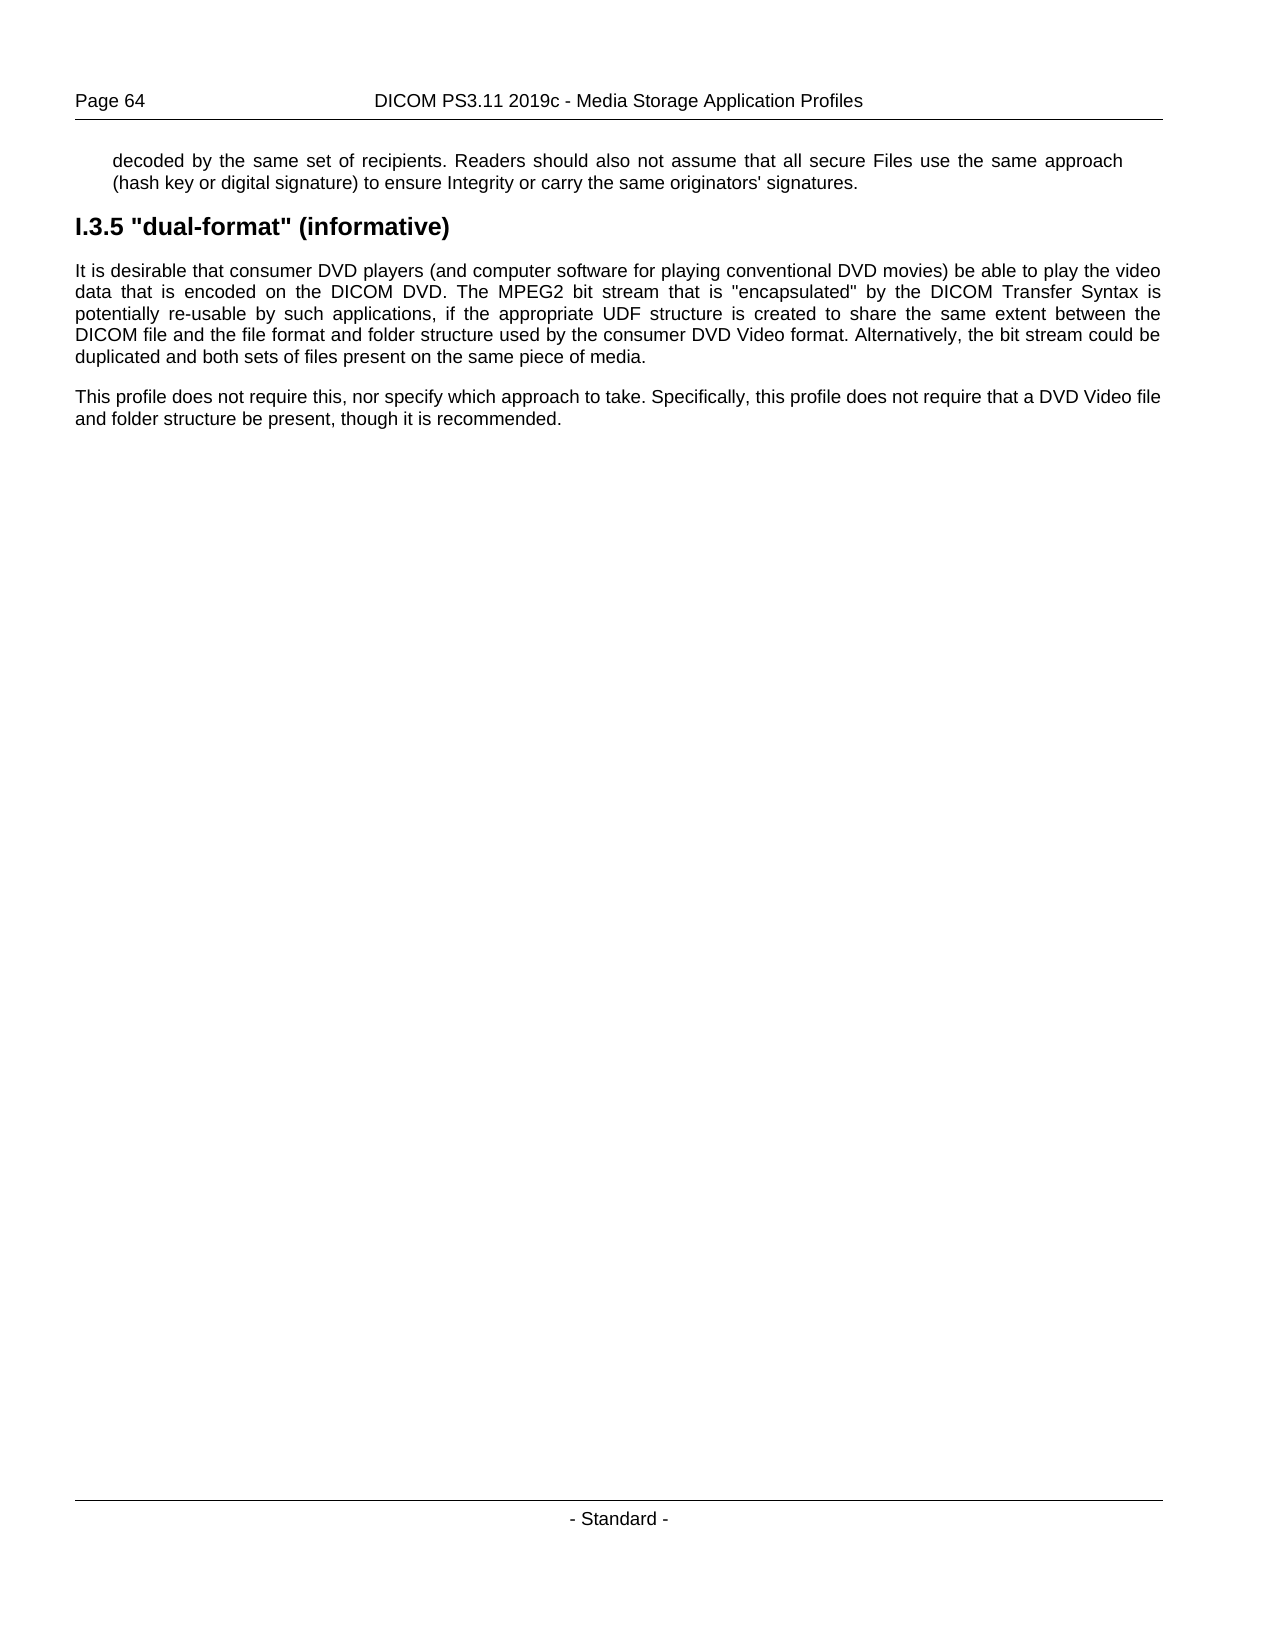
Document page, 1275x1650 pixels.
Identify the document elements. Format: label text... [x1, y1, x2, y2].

text It is desirable that consumer DVD players (and computer software for playing conventional DVD movies) be able to play the video data that is encoded on the DICOM DVD. The MPEG2 bit stream that is "encapsulated" by the DICOM Transfer Syntax is potentially re-usable by such applications, if the appropriate UDF structure is created to share the same extent between the DICOM file and the file format and folder structure used by the consumer DVD Video format. Alternatively, the bit stream could be duplicated and both sets of files present on the same piece of media. [75, 259, 1162, 367]
text I.3.5 "dual-format" (informative) [75, 212, 1162, 241]
text This profile does not require this, nor specify which approach to take. Specifically, this profile does not require that a DVD Video file and folder structure be present, though it is recommended. [75, 386, 1162, 429]
text decoded by the same set of recipients. Readers should also not assume that all secure Files use the same approach (hash key or digital signature) to ensure Integrity or carry the same originators' signatures. [112, 150, 1125, 193]
